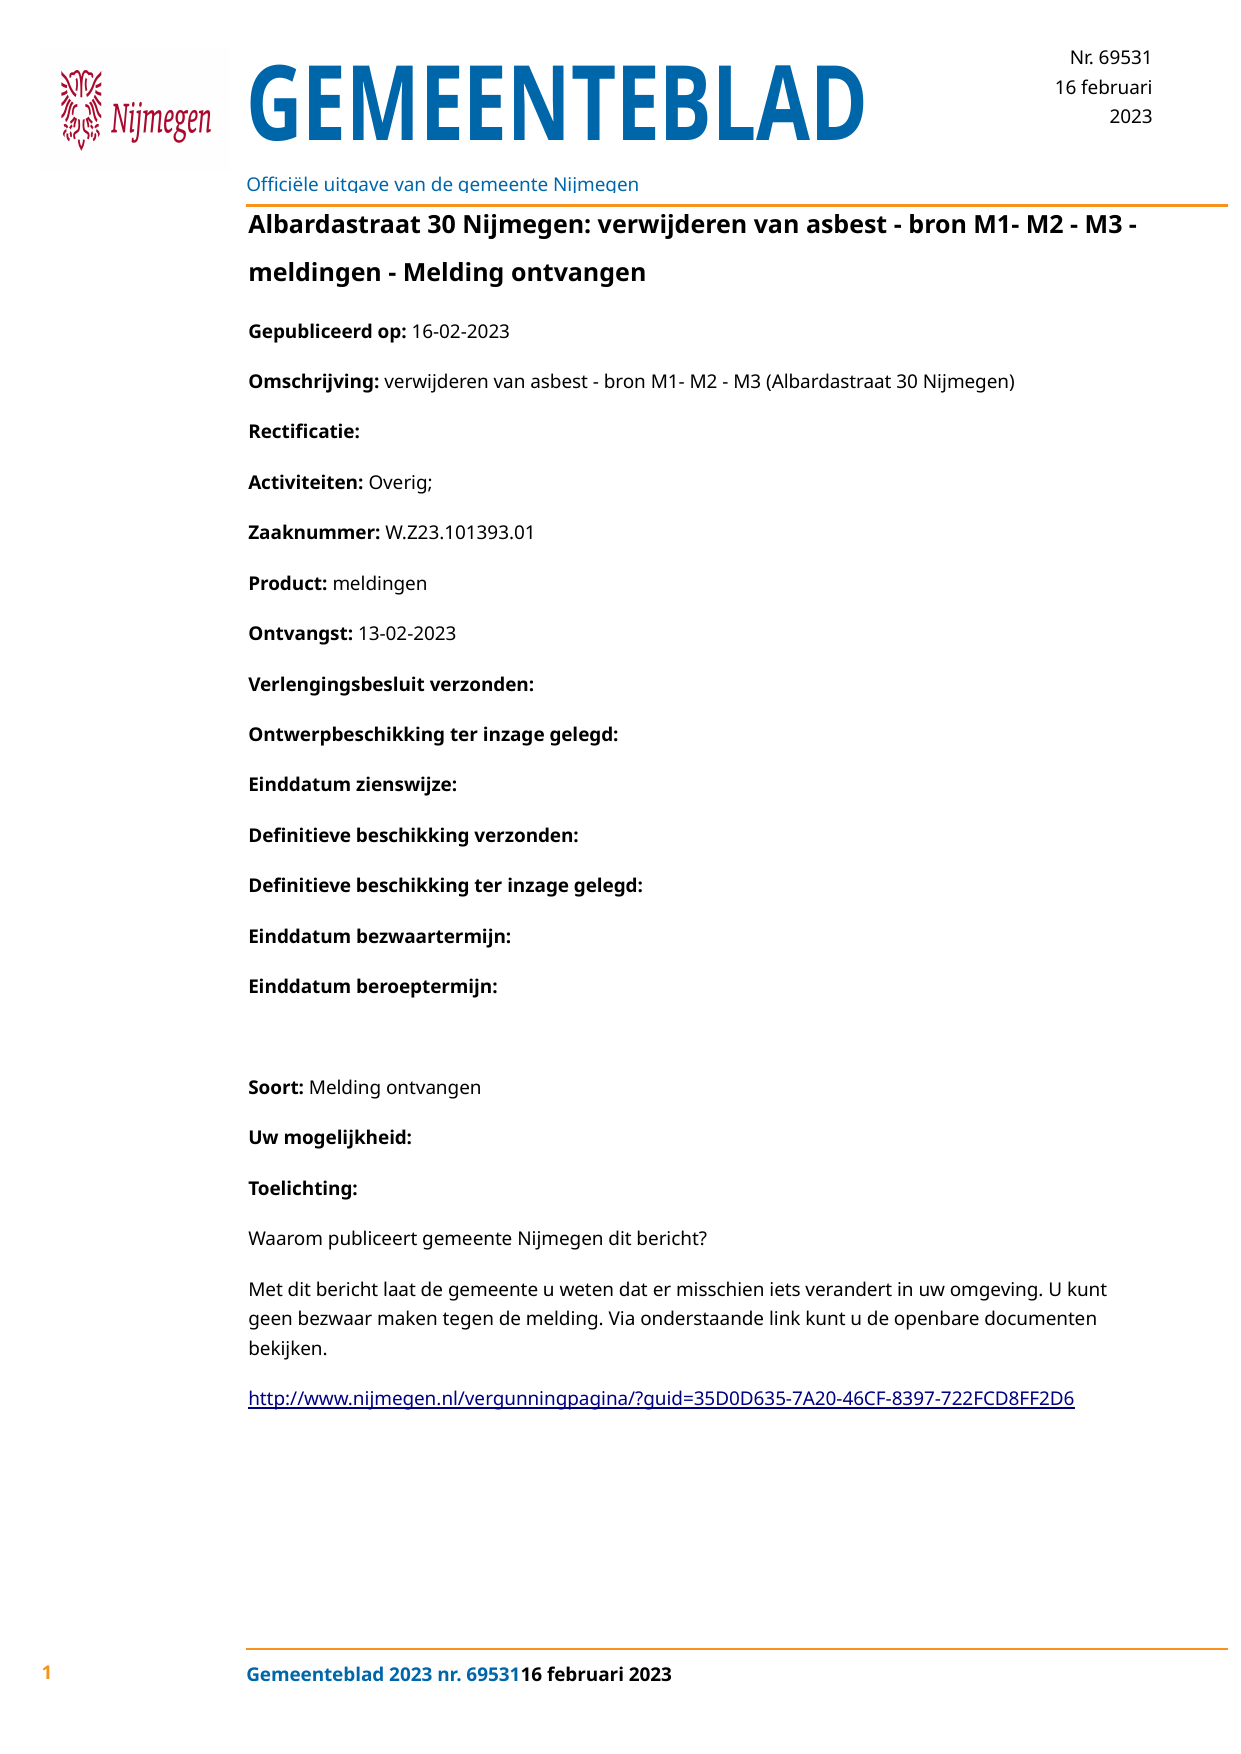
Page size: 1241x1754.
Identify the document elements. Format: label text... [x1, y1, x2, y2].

text Rectificatie: [248, 419, 1152, 444]
text Gepubliceerd op: 16-02-2023 [248, 318, 1152, 344]
picture [41, 47, 231, 172]
text Toelichting: [248, 1175, 1152, 1201]
text Zaaknummer: W.Z23.101393.01 [248, 519, 1152, 545]
text Soort: Melding ontvangen [248, 1074, 1152, 1100]
text Einddatum bezwaartermijn: [248, 923, 1152, 949]
text Activiteiten: Overig; [248, 469, 1152, 495]
text Met dit bericht laat de gemeente u weten dat er misschien iets verandert in uw omgeving. U kunt geen bezwaar maken tegen de melding. Via onderstaande link kunt u de openbare documenten bekijken. [248, 1276, 1152, 1361]
text Verlengingsbesluit verzonden: [248, 671, 1152, 697]
text Ontwerpbeschikking ter inzage gelegd: [248, 721, 1152, 747]
text Ontvangst: 13-02-2023 [248, 620, 1152, 646]
text Waarom publiceert gemeente Nijmegen dit bericht? [248, 1225, 1152, 1251]
text Definitieve beschikking verzonden: [248, 822, 1152, 848]
text Product: meldingen [248, 570, 1152, 596]
text Omschrijving: verwijderen van asbest - bron M1- M2 - M3 (Albardastraat 30 Nijmegen) [248, 368, 1152, 394]
text Definitieve beschikking ter inzage gelegd: [248, 872, 1152, 898]
text Albardastraat 30 Nijmegen: verwijderen van asbest - bron M1- M2 - M3 - meldingen - Melding ontvangen [248, 207, 1152, 288]
text Uw mogelijkheid: [248, 1124, 1152, 1150]
text http://www.nijmegen.nl/vergunningpagina/?guid=35D0D635-7A20-46CF-8397-722FCD8FF2D6 [248, 1385, 1152, 1411]
text Einddatum zienswijze: [248, 772, 1152, 797]
text Einddatum beroeptermijn: [248, 973, 1152, 999]
